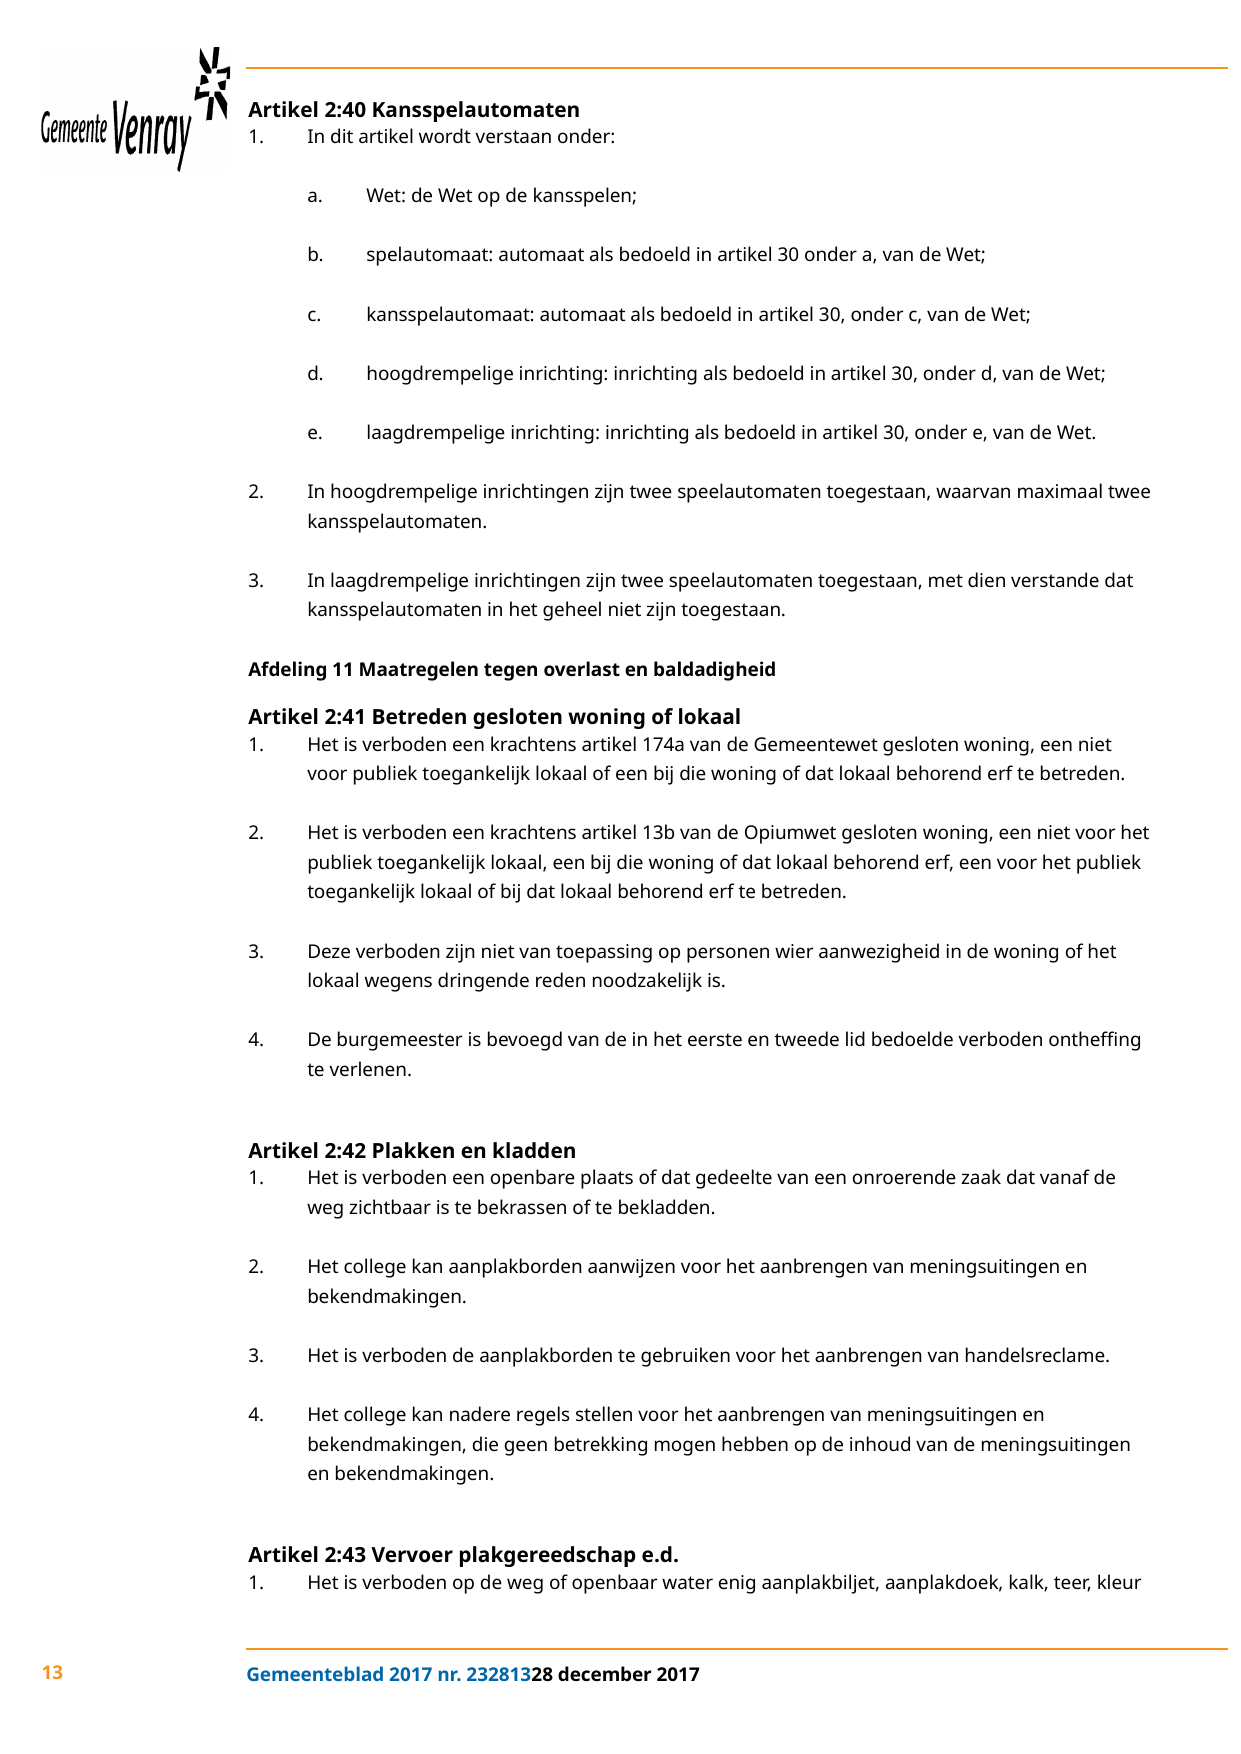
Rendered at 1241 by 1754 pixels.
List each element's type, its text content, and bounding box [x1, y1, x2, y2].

list Het is verboden een krachtens artikel 13b van de Opiumwet gesloten woning, een niet voor het publiek toegankelijk lokaal, een bij die woning of dat lokaal behorend erf, een voor het publiek toegankelijk lokaal of bij dat lokaal behorend erf te betreden. [248, 819, 1152, 904]
list Deze verboden zijn niet van toepassing op personen wier aanwezigheid in de woning of het lokaal wegens dringende reden noodzakelijk is. [248, 938, 1152, 993]
list hoogdrempelige inrichting: inrichting als bedoeld in artikel 30, onder d, van de Wet; [307, 360, 1152, 386]
picture [41, 47, 231, 172]
list De burgemeester is bevoegd van de in het eerste en tweede lid bedoelde verboden ontheffing te verlenen. [248, 1027, 1152, 1082]
list kansspelautomaat: automaat als bedoeld in artikel 30, onder c, van de Wet; [307, 301, 1152, 326]
list In dit artikel wordt verstaan onder: [248, 123, 1152, 149]
text Artikel 2:42 Plakken en kladden [248, 1136, 1152, 1164]
text Artikel 2:43 Vervoer plakgereedschap e.d. [248, 1540, 1152, 1569]
text Artikel 2:40 Kansspelautomaten [248, 95, 1152, 123]
list laagdrempelige inrichting: inrichting als bedoeld in artikel 30, onder e, van de Wet. [307, 419, 1152, 445]
list Het is verboden een openbare plaats of dat gedeelte van een onroerende zaak dat vanaf de weg zichtbaar is te bekrassen of te bekladden. [248, 1164, 1152, 1220]
list Het is verboden de aanplakborden te gebruiken voor het aanbrengen van handelsreclame. [248, 1342, 1152, 1368]
list Het college kan nadere regels stellen voor het aanbrengen van meningsuitingen en bekendmakingen, die geen betrekking mogen hebben op de inhoud van de meningsuitingen en bekendmakingen. [248, 1401, 1152, 1486]
list spelautomaat: automaat als bedoeld in artikel 30 onder a, van de Wet; [307, 242, 1152, 267]
text Afdeling 11 Maatregelen tegen overlast en baldadigheid [248, 656, 1152, 681]
list In laagdrempelige inrichtingen zijn twee speelautomaten toegestaan, met dien verstande dat kansspelautomaten in het geheel niet zijn toegestaan. [248, 567, 1152, 622]
list Wet: de Wet op de kansspelen; [307, 182, 1152, 208]
list Het is verboden op de weg of openbaar water enig aanplakbiljet, aanplakdoek, kalk, teer, kleur [248, 1569, 1152, 1594]
list Het college kan aanplakborden aanwijzen voor het aanbrengen van meningsuitingen en bekendmakingen. [248, 1253, 1152, 1309]
list In hoogdrempelige inrichtingen zijn twee speelautomaten toegestaan, waarvan maximaal twee kansspelautomaten. [248, 478, 1152, 533]
list Het is verboden een krachtens artikel 174a van de Gemeentewet gesloten woning, een niet voor publiek toegankelijk lokaal of een bij die woning of dat lokaal behorend erf te betreden. [248, 731, 1152, 786]
text Artikel 2:41 Betreden gesloten woning of lokaal [248, 702, 1152, 731]
